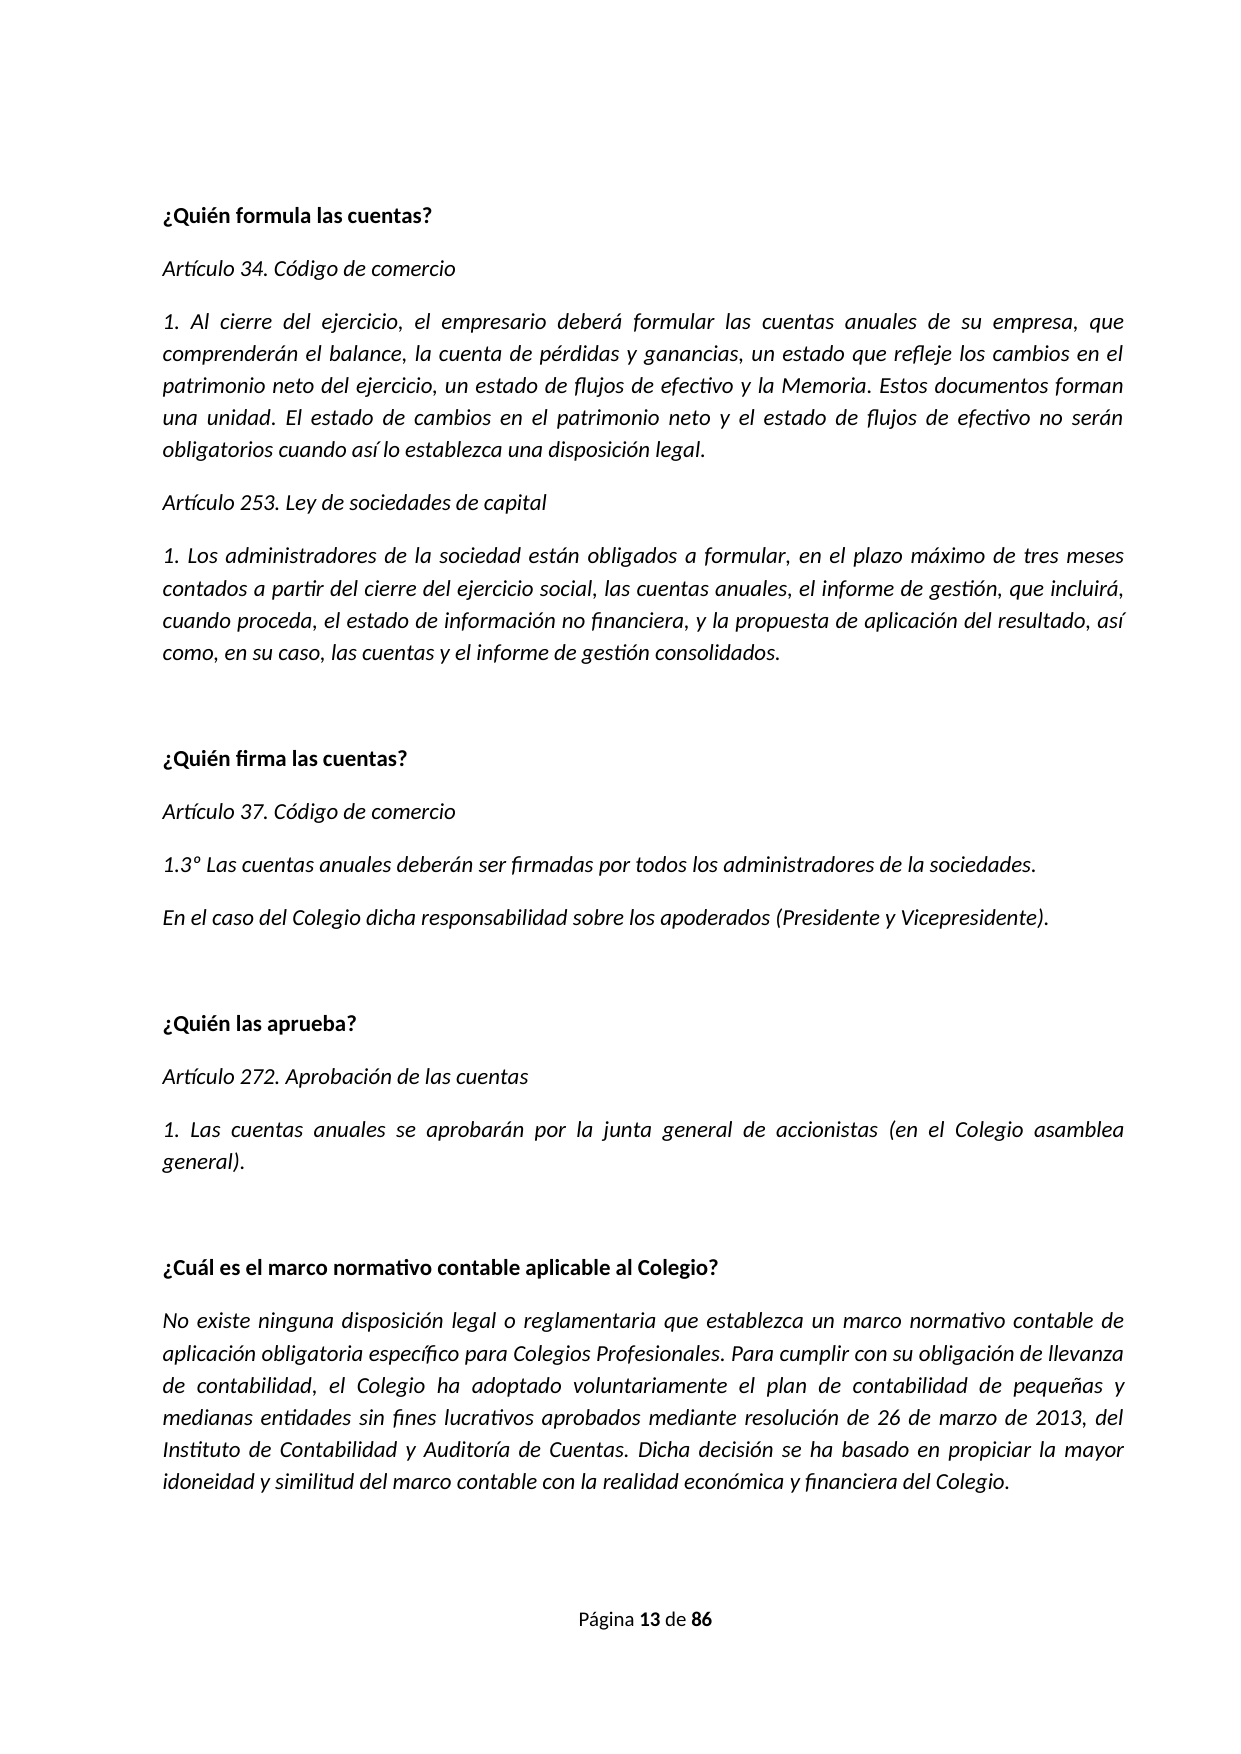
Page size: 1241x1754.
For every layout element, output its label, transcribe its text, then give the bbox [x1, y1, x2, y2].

text ¿Quién las aprueba? [162, 1009, 1128, 1037]
text ¿Cuál es el marco normativo contable aplicable al Colegio? [162, 1253, 1128, 1282]
text Artículo 253. Ley de sociedades de capital [162, 488, 1128, 517]
text Artículo 272. Aprobación de las cuentas [162, 1062, 1128, 1090]
text Artículo 34. Código de comercio [162, 254, 1128, 282]
text No existe ninguna disposición legal o reglamentaria que establezca un marco normativo contable de aplicación obligatoria específico para Colegios Profesionales. Para cumplir con su obligación de llevanza de contabilidad, el Colegio ha adoptado voluntariamente el plan de contabilidad de pequeñas y medianas entidades sin fines lucrativos aprobados mediante resolución de 26 de marzo de 2013, del Instituto de Contabilidad y Auditoría de Cuentas. Dicha decisión se ha basado en propiciar la mayor idoneidad y similitud del marco contable con la realidad económica y financiera del Colegio. [162, 1307, 1128, 1496]
text Artículo 37. Código de comercio [162, 797, 1128, 825]
text 1. Al cierre del ejercicio, el empresario deberá formular las cuentas anuales de su empresa, que comprenderán el balance, la cuenta de pérdidas y ganancias, un estado que refleje los cambios en el patrimonio neto del ejercicio, un estado de flujos de efectivo y la Memoria. Estos documentos forman una unidad. El estado de cambios en el patrimonio neto y el estado de flujos de efectivo no serán obligatorios cuando así lo establezca una disposición legal. [162, 307, 1128, 463]
text 1. Los administradores de la sociedad están obligados a formular, en el plazo máximo de tres meses contados a partir del cierre del ejercicio social, las cuentas anuales, el informe de gestión, que incluirá, cuando proceda, el estado de información no financiera, y la propuesta de aplicación del resultado, así como, en su caso, las cuentas y el informe de gestión consolidados. [162, 542, 1128, 666]
text ¿Quién firma las cuentas? [162, 744, 1128, 772]
text En el caso del Colegio dicha responsabilidad sobre los apoderados (Presidente y Vicepresidente). [162, 903, 1128, 931]
text 1.3º Las cuentas anuales deberán ser firmadas por todos los administradores de la sociedades. [162, 850, 1128, 878]
text 1. Las cuentas anuales se aprobarán por la junta general de accionistas (en el Colegio asamblea general). [162, 1115, 1128, 1176]
text ¿Quién formula las cuentas? [162, 201, 1128, 229]
